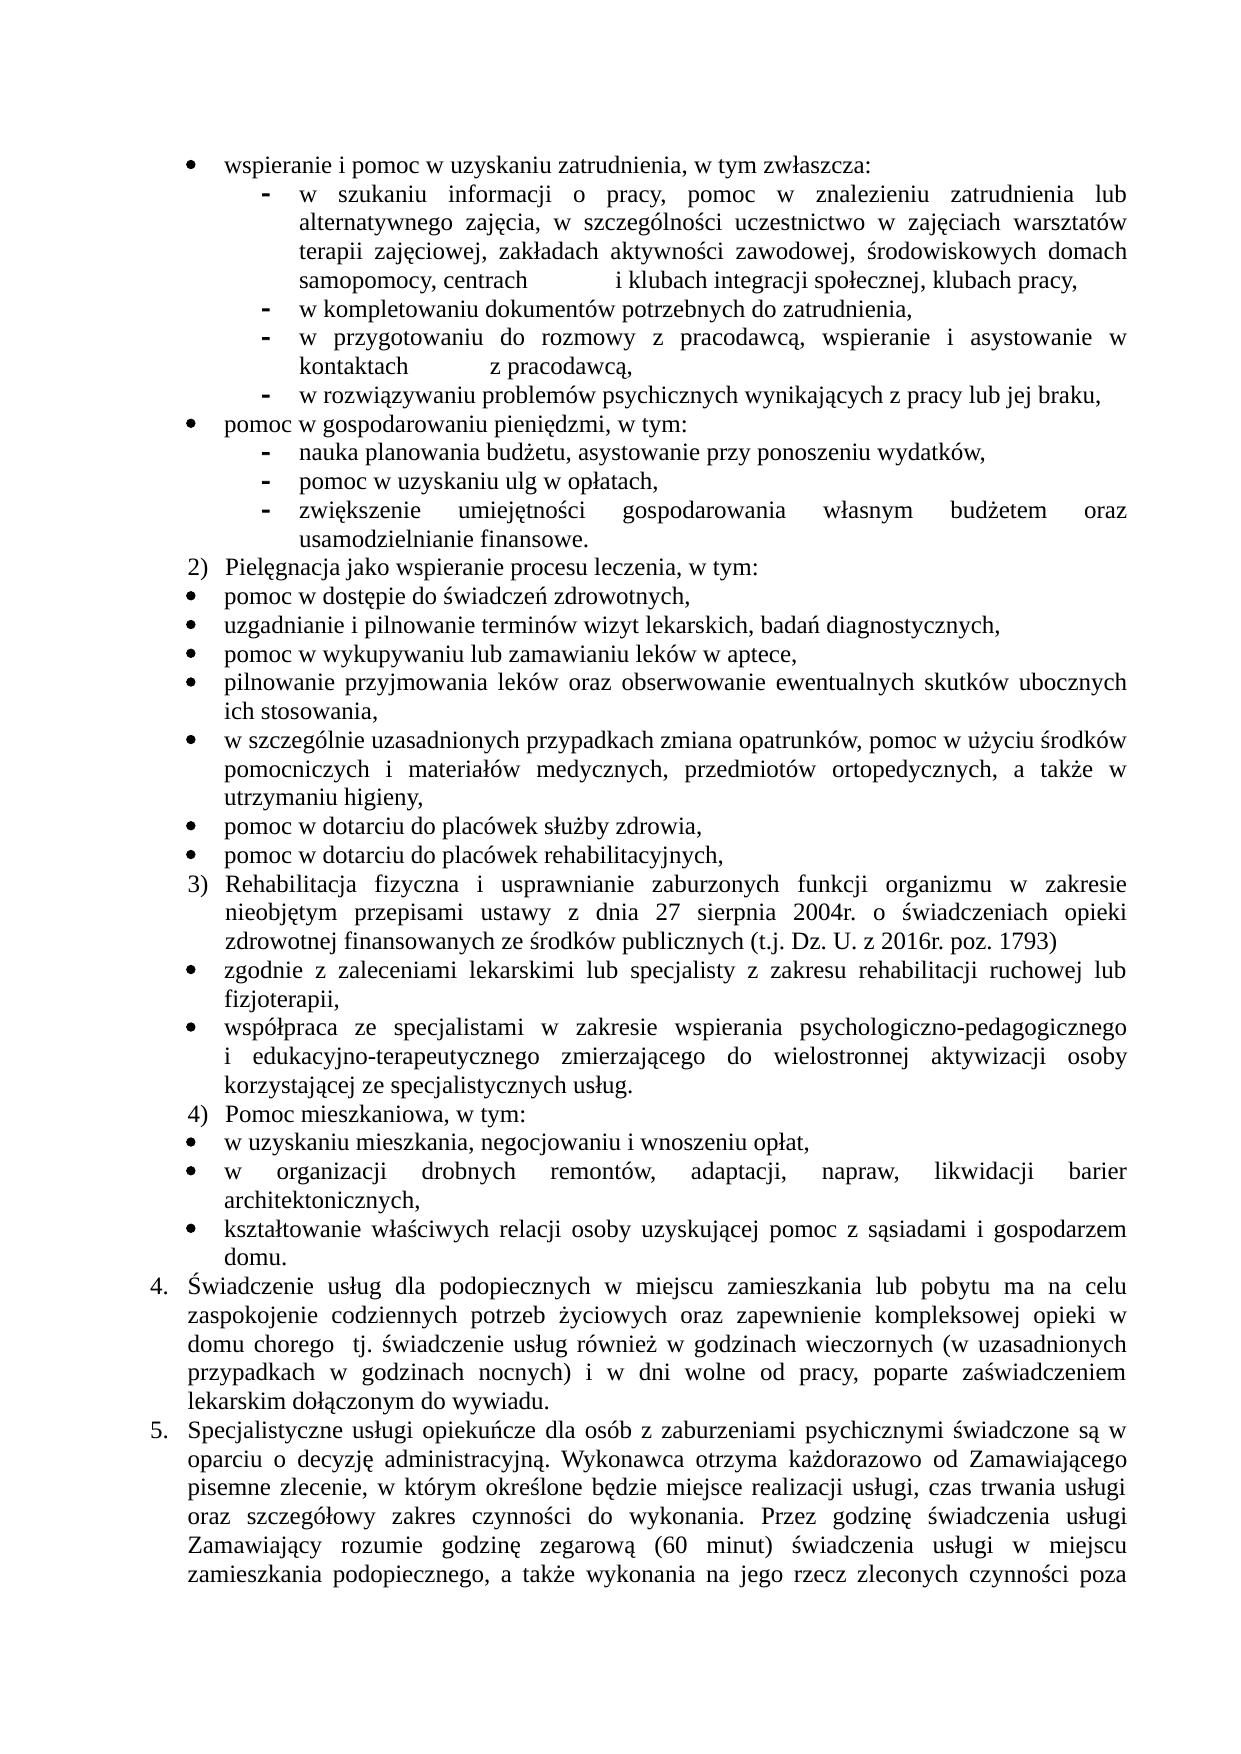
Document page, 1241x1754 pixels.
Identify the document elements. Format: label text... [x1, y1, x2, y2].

list zgodnie z zaleceniami lekarskimi lub specjalisty z zakresu rehabilitacji ruchowej lub fizjoterapii, [186, 955, 1128, 1012]
list pomoc w dotarciu do placówek służby zdrowia, [186, 811, 1128, 840]
list kształtowanie właściwych relacji osoby uzyskującej pomoc z sąsiadami i gospodarzem domu. [186, 1214, 1128, 1271]
list w rozwiązywaniu problemów psychicznych wynikających z pracy lub jej braku, [261, 380, 1128, 409]
list współpraca ze specjalistami w zakresie wspierania psychologiczno-pedagogicznego i edukacyjno-terapeutycznego zmierzającego do wielostronnej aktywizacji osoby korzystającej ze specjalistycznych usług. [186, 1012, 1128, 1099]
list pomoc w gospodarowaniu pieniędzmi, w tym: [186, 409, 1128, 437]
list w przygotowaniu do rozmowy z pracodawcą, wspieranie i asystowanie w kontaktach z pracodawcą, [261, 322, 1128, 380]
list w szczególnie uzasadnionych przypadkach zmiana opatrunków, pomoc w użyciu środków pomocniczych i materiałów medycznych, przedmiotów ortopedycznych, a także w utrzymaniu higieny, [186, 725, 1128, 811]
list pomoc w dotarciu do placówek rehabilitacyjnych, [186, 840, 1128, 869]
list pilnowanie przyjmowania leków oraz obserwowanie ewentualnych skutków ubocznych ich stosowania, [186, 667, 1128, 725]
list pomoc w wykupywaniu lub zamawianiu leków w aptece, [186, 639, 1128, 667]
list nauka planowania budżetu, asystowanie przy ponoszeniu wydatków, [261, 437, 1128, 466]
list wspieranie i pomoc w uzyskaniu zatrudnienia, w tym zwłaszcza: [186, 150, 1128, 179]
list w uzyskaniu mieszkania, negocjowaniu i wnoszeniu opłat, [186, 1127, 1128, 1156]
list pomoc w uzyskaniu ulg w opłatach, [261, 466, 1128, 495]
list zwiększenie umiejętności gospodarowania własnym budżetem oraz usamodzielnianie finansowe. [261, 495, 1128, 552]
list w organizacji drobnych remontów, adaptacji, napraw, likwidacji barier architektonicznych, [186, 1156, 1128, 1214]
list Pomoc mieszkaniowa, w tym: [187, 1099, 1128, 1127]
list pomoc w dostępie do świadczeń zdrowotnych, [186, 581, 1128, 610]
list Pielęgnacja jako wspieranie procesu leczenia, w tym: [187, 552, 1128, 581]
list Rehabilitacja fizyczna i usprawnianie zaburzonych funkcji organizmu w zakresie nieobjętym przepisami ustawy z dnia 27 sierpnia 2004r. o świadczeniach opieki zdrowotnej finansowanych ze środków publicznych (t.j. Dz. U. z 2016r. poz. 1793) [187, 869, 1128, 955]
list uzgadnianie i pilnowanie terminów wizyt lekarskich, badań diagnostycznych, [186, 610, 1128, 639]
list w szukaniu informacji o pracy, pomoc w znalezieniu zatrudnienia lub alternatywnego zajęcia, w szczególności uczestnictwo w zajęciach warsztatów terapii zajęciowej, zakładach aktywności zawodowej, środowiskowych domach samopomocy, centrach i klubach integracji społecznej, klubach pracy, [261, 179, 1128, 294]
list Świadczenie usług dla podopiecznych w miejscu zamieszkania lub pobytu ma na celu zaspokojenie codziennych potrzeb życiowych oraz zapewnienie kompleksowej opieki w domu chorego tj. świadczenie usług również w godzinach wieczornych (w uzasadnionych przypadkach w godzinach nocnych) i w dni wolne od pracy, poparte zaświadczeniem lekarskim dołączonym do wywiadu. [150, 1271, 1128, 1415]
list w kompletowaniu dokumentów potrzebnych do zatrudnienia, [261, 294, 1128, 322]
list Specjalistyczne usługi opiekuńcze dla osób z zaburzeniami psychicznymi świadczone są w oparciu o decyzję administracyjną. Wykonawca otrzyma każdorazowo od Zamawiającego pisemne zlecenie, w którym określone będzie miejsce realizacji usługi, czas trwania usługi oraz szczegółowy zakres czynności do wykonania. Przez godzinę świadczenia usługi Zamawiający rozumie godzinę zegarową (60 minut) świadczenia usługi w miejscu zamieszkania podopiecznego, a także wykonania na jego rzecz zleconych czynności poza [150, 1415, 1128, 1587]
